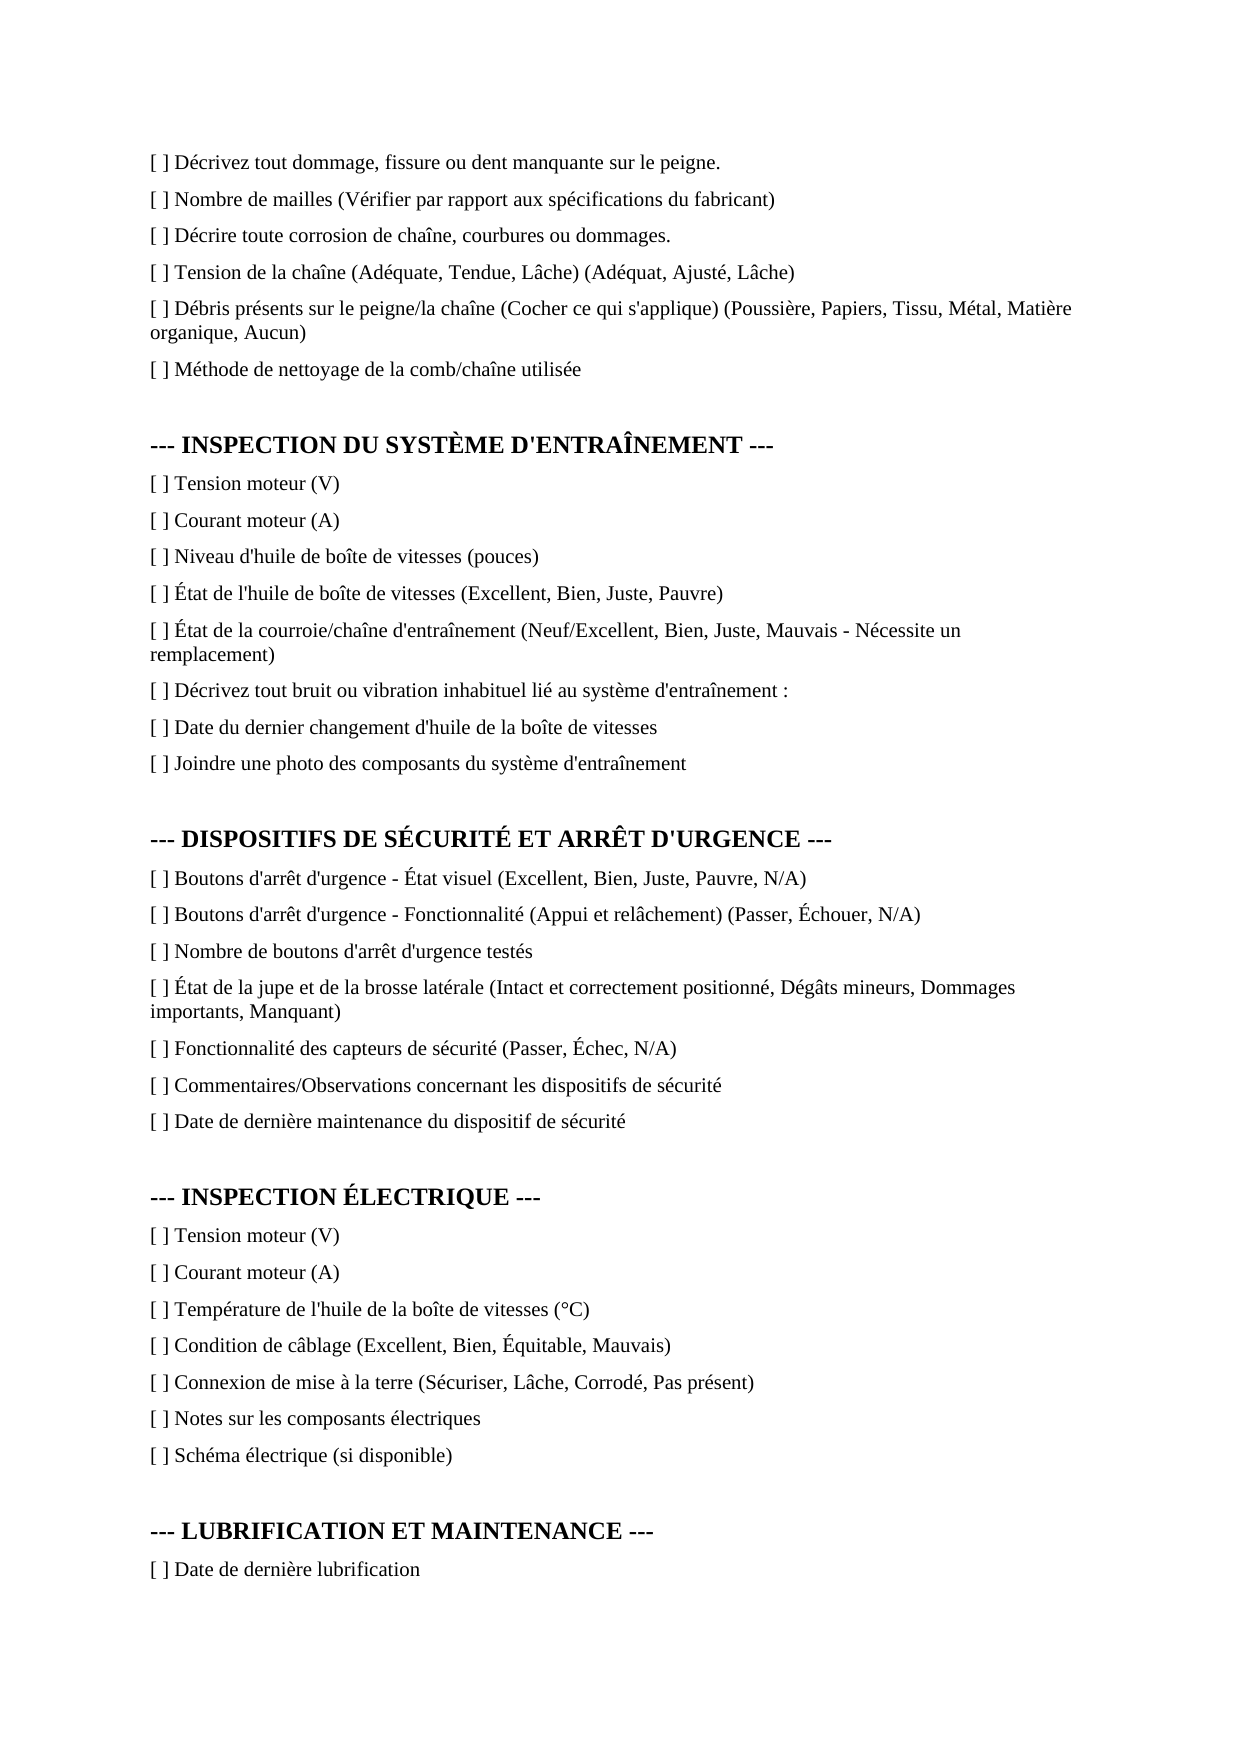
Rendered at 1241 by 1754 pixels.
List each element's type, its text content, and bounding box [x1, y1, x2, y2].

text [ ] Température de l'huile de la boîte de vitesses (°C) [150, 1297, 1090, 1321]
text [ ] Courant moteur (A) [150, 508, 1090, 532]
text [ ] Date du dernier changement d'huile de la boîte de vitesses [150, 715, 1090, 739]
text [ ] Condition de câblage (Excellent, Bien, Équitable, Mauvais) [150, 1333, 1090, 1357]
text [ ] Tension moteur (V) [150, 1223, 1090, 1247]
text [ ] Niveau d'huile de boîte de vitesses (pouces) [150, 544, 1090, 568]
text [ ] Schéma électrique (si disponible) [150, 1443, 1090, 1467]
text [ ] Date de dernière lubrification [150, 1557, 1090, 1581]
text [ ] Boutons d'arrêt d'urgence - Fonctionnalité (Appui et relâchement) (Passer, Échouer, N/A) [150, 902, 1090, 926]
text [ ] Joindre une photo des composants du système d'entraînement [150, 751, 1090, 775]
text [ ] Commentaires/Observations concernant les dispositifs de sécurité [150, 1072, 1090, 1097]
text [ ] Débris présents sur le peigne/la chaîne (Cocher ce qui s'applique) (Poussière, Papiers, Tissu, Métal, Matière organique, Aucun) [150, 296, 1090, 344]
text [ ] Décrivez tout bruit ou vibration inhabituel lié au système d'entraînement : [150, 678, 1090, 702]
text [ ] Tension de la chaîne (Adéquate, Tendue, Lâche) (Adéquat, Ajusté, Lâche) [150, 260, 1090, 284]
text [ ] Tension moteur (V) [150, 471, 1090, 495]
text [ ] Notes sur les composants électriques [150, 1406, 1090, 1430]
text [ ] État de l'huile de boîte de vitesses (Excellent, Bien, Juste, Pauvre) [150, 581, 1090, 605]
text --- INSPECTION ÉLECTRIQUE --- [150, 1182, 1090, 1211]
text --- LUBRIFICATION ET MAINTENANCE --- [150, 1516, 1090, 1545]
text --- INSPECTION DU SYSTÈME D'ENTRAÎNEMENT --- [150, 430, 1090, 459]
text [ ] Connexion de mise à la terre (Sécuriser, Lâche, Corrodé, Pas présent) [150, 1370, 1090, 1394]
text [ ] Décrivez tout dommage, fissure ou dent manquante sur le peigne. [150, 150, 1090, 174]
text [ ] Nombre de boutons d'arrêt d'urgence testés [150, 939, 1090, 963]
text [ ] Nombre de mailles (Vérifier par rapport aux spécifications du fabricant) [150, 187, 1090, 211]
text [ ] Date de dernière maintenance du dispositif de sécurité [150, 1109, 1090, 1133]
text --- DISPOSITIFS DE SÉCURITÉ ET ARRÊT D'URGENCE --- [150, 824, 1090, 853]
text [ ] Méthode de nettoyage de la comb/chaîne utilisée [150, 357, 1090, 381]
text [ ] État de la jupe et de la brosse latérale (Intact et correctement positionné, Dégâts mineurs, Dommages importants, Manquant) [150, 975, 1090, 1023]
text [ ] Courant moteur (A) [150, 1260, 1090, 1284]
text [ ] Fonctionnalité des capteurs de sécurité (Passer, Échec, N/A) [150, 1036, 1090, 1060]
text [ ] Décrire toute corrosion de chaîne, courbures ou dommages. [150, 223, 1090, 247]
text [ ] Boutons d'arrêt d'urgence - État visuel (Excellent, Bien, Juste, Pauvre, N/A) [150, 866, 1090, 890]
text [ ] État de la courroie/chaîne d'entraînement (Neuf/Excellent, Bien, Juste, Mauvais - Nécessite un remplacement) [150, 617, 1090, 666]
